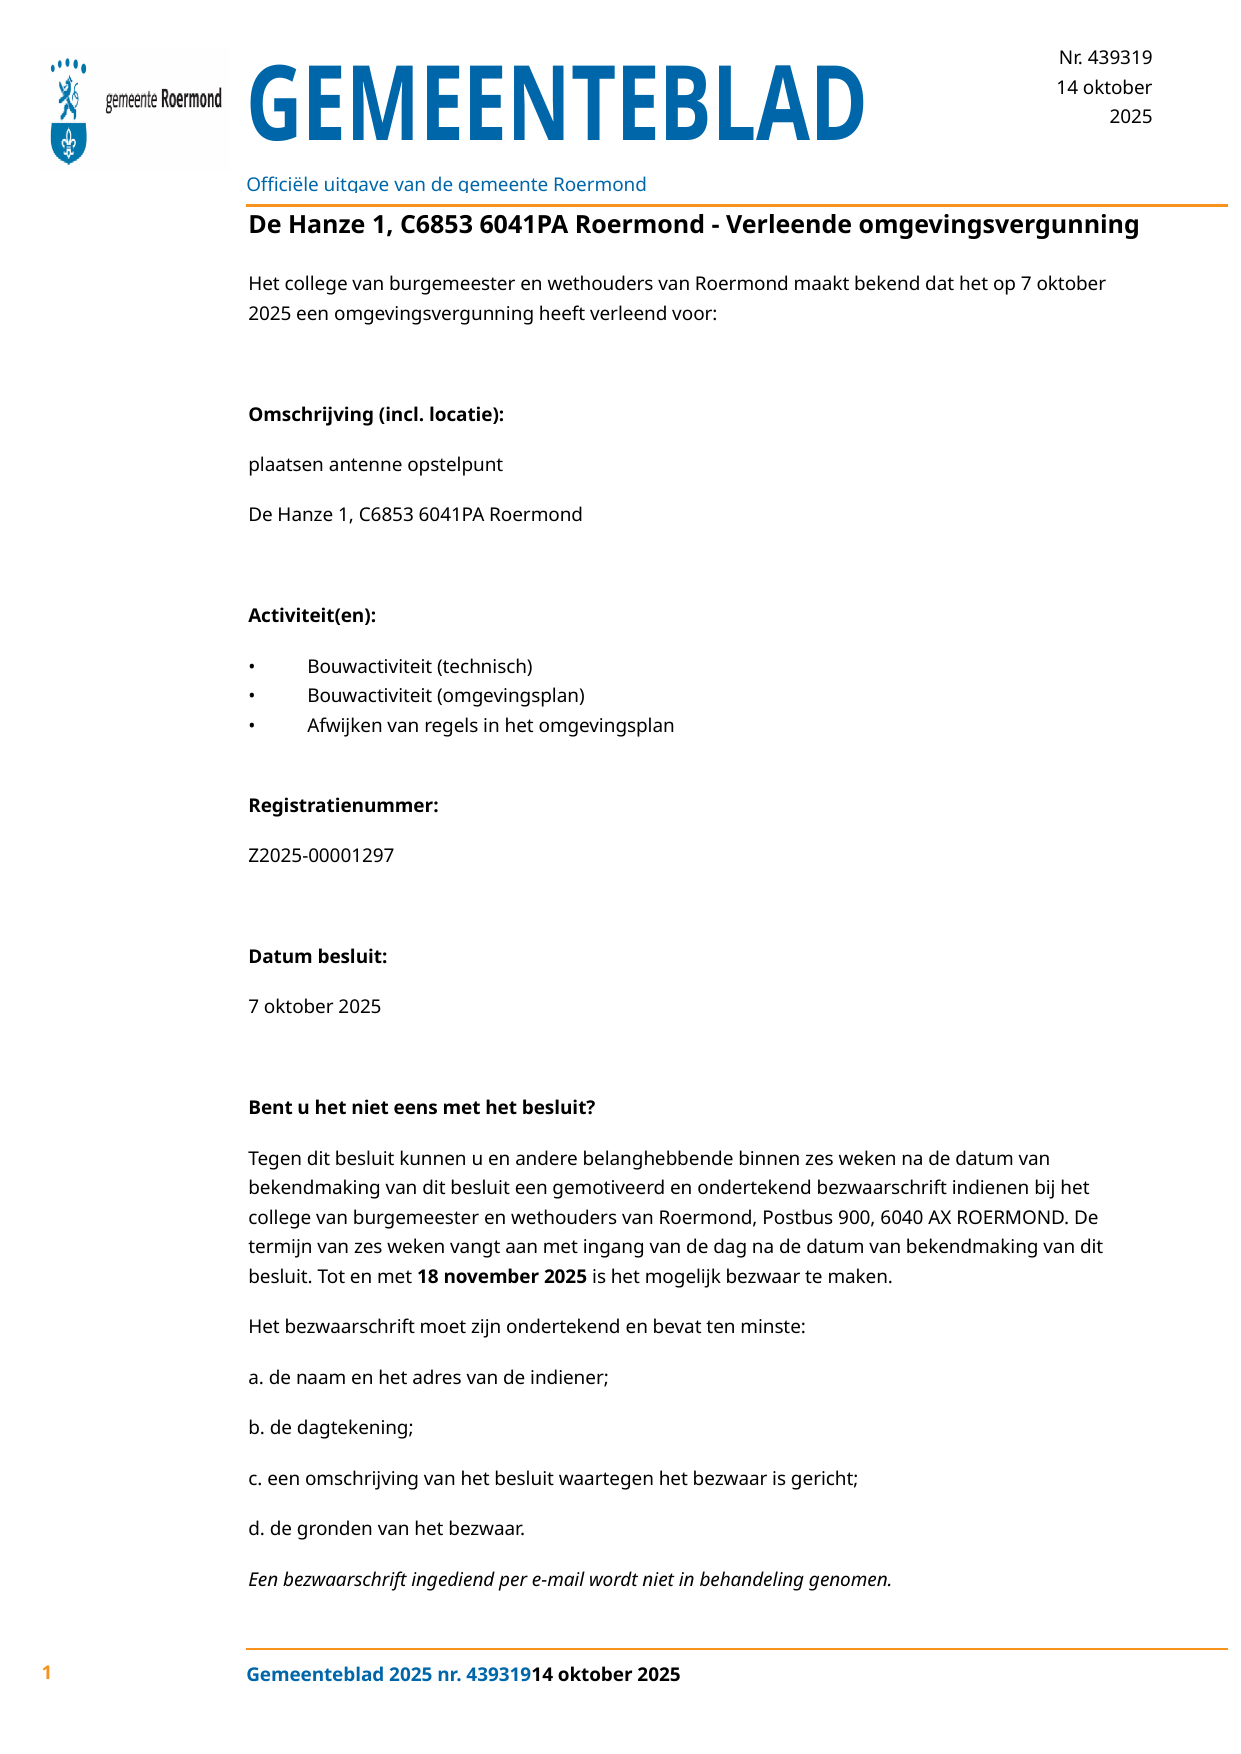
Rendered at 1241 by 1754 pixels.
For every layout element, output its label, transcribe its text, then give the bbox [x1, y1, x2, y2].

text c. een omschrijving van het besluit waartegen het bezwaar is gericht; [248, 1465, 1152, 1491]
text Bent u het niet eens met het besluit? [248, 1094, 1152, 1120]
text De Hanze 1, C6853 6041PA Roermond - Verleende omgevingsvergunning [248, 207, 1152, 241]
text b. de dagtekening; [248, 1414, 1152, 1440]
text a. de naam en het adres van de indiener; [248, 1364, 1152, 1390]
text Omschrijving (incl. locatie): [248, 401, 1152, 426]
list Bouwactiviteit (technisch) [248, 653, 1152, 678]
picture [41, 47, 231, 172]
text Registratienummer: [248, 792, 1152, 818]
text plaatsen antenne opstelpunt [248, 451, 1152, 477]
text Tegen dit besluit kunnen u en andere belanghebbende binnen zes weken na de datum van bekendmaking van dit besluit een gemotiveerd en ondertekend bezwaarschrift indienen bij het college van burgemeester en wethouders van Roermond, Postbus 900, 6040 AX ROERMOND. De termijn van zes weken vangt aan met ingang van de dag na de datum van bekendmaking van dit besluit. Tot en met 18 november 2025 is het mogelijk bezwaar te maken. [248, 1145, 1152, 1289]
text Z2025-00001297 [248, 842, 1152, 868]
text Datum besluit: [248, 943, 1152, 969]
list Afwijken van regels in het omgevingsplan [248, 712, 1152, 738]
text De Hanze 1, C6853 6041PA Roermond [248, 502, 1152, 527]
text Activiteit(en): [248, 602, 1152, 628]
text Het bezwaarschrift moet zijn ondertekend en bevat ten minste: [248, 1314, 1152, 1339]
text 7 oktober 2025 [248, 994, 1152, 1019]
list Bouwactiviteit (omgevingsplan) [248, 682, 1152, 708]
text Een bezwaarschrift ingediend per e-mail wordt niet in behandeling genomen. [248, 1566, 1152, 1591]
text d. de gronden van het bezwaar. [248, 1515, 1152, 1541]
text Het college van burgemeester en wethouders van Roermond maakt bekend dat het op 7 oktober 2025 een omgevingsvergunning heeft verleend voor: [248, 270, 1152, 326]
